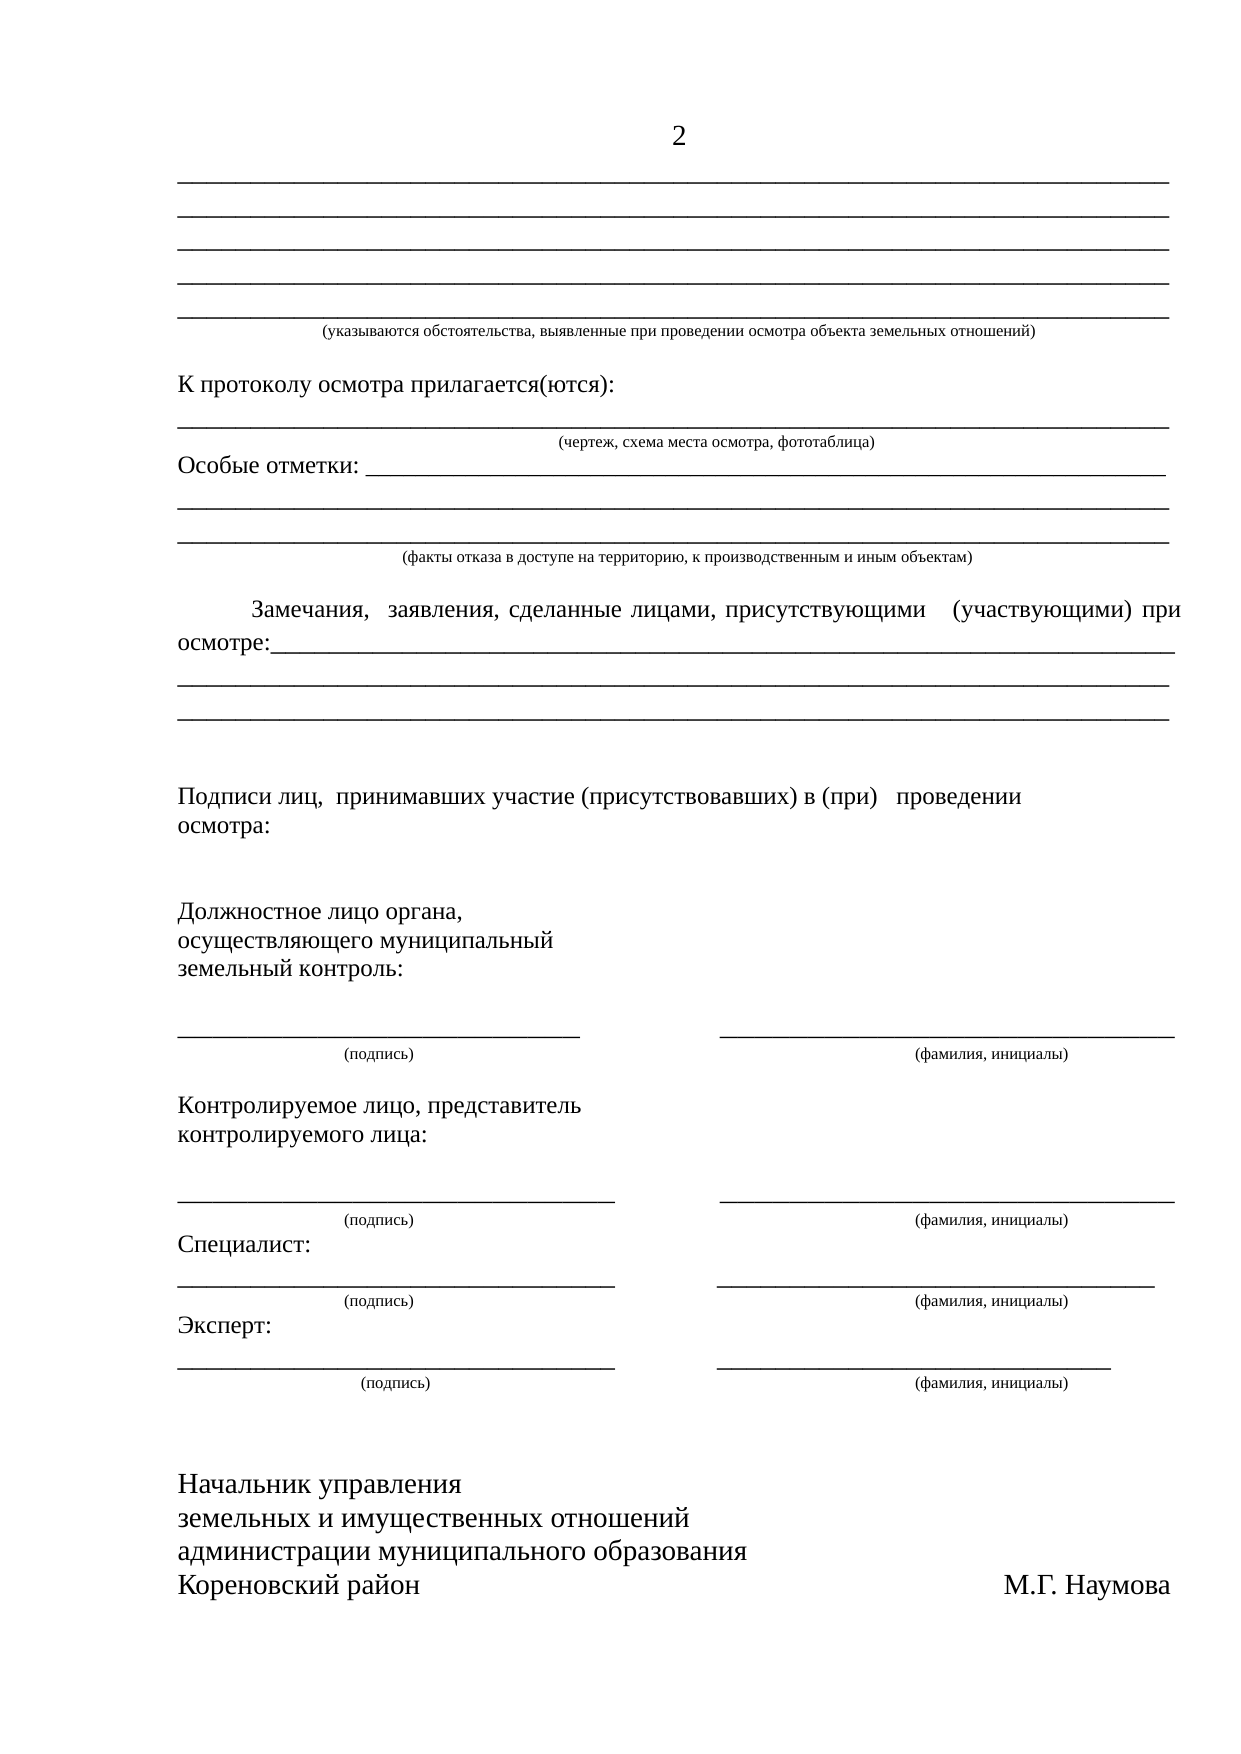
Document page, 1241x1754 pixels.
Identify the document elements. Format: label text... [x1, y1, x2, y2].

text (подпись) (фамилия, инициалы) [177, 1209, 1181, 1229]
text (подпись) (фамилия, инициалы) [177, 1372, 1181, 1392]
text Должностное лицо органа, [177, 896, 1181, 925]
text Начальник управления [177, 1466, 1181, 1500]
text Особые отметки: ________________________________________________________________ [177, 451, 1181, 479]
text ____________________________________________________________________ [177, 479, 1181, 513]
text ______________________________ ___________________________ [177, 1339, 1181, 1372]
text Эксперт: [177, 1310, 1181, 1339]
text К протоколу осмотра прилагается(ются): [177, 369, 1181, 398]
text _________________________ __________________________ [177, 1177, 1181, 1209]
text (чертеж, схема места осмотра, фототаблица) [177, 431, 1181, 451]
text ____________________________________________________________________ [177, 657, 1181, 690]
text Специалист: [177, 1229, 1181, 1257]
text земельный контроль: [177, 953, 1181, 982]
title ____________________________________________________________________ [177, 254, 1181, 288]
text ____________________________________________________________________ [177, 690, 1181, 724]
text осуществляющего муниципальный [177, 925, 1181, 953]
text осмотра: [177, 810, 1181, 838]
text администрации муниципального образования [177, 1533, 1181, 1567]
text ______________________________ ______________________________ [177, 1257, 1181, 1291]
title ____________________________________________________________________ [177, 288, 1181, 321]
text (факты отказа в доступе на территорию, к производственным и иным объектам) [177, 546, 1181, 566]
text земельных и имущественных отношений [177, 1500, 1181, 1533]
text Контролируемое лицо, представитель [177, 1090, 1181, 1119]
text Подписи лиц, принимавших участие (присутствовавших) в (при) проведении [177, 781, 1181, 810]
text (подпись) (фамилия, инициалы) [177, 1044, 1181, 1063]
text ____________________________________________________________________ [177, 398, 1181, 431]
text Замечания, заявления, сделанные лицами, присутствующими (участвующими) при осмотре:______________________________________________________________ [177, 594, 1181, 657]
text Кореновский район М.Г. Наумова [177, 1567, 1181, 1600]
title ____________________________________________________________________________________________________________________________________________________________________________________________________________ [177, 153, 1181, 254]
text ____________________________________________________________________ [177, 513, 1181, 546]
text (подпись) (фамилия, инициалы) [177, 1291, 1181, 1310]
text _______________________ __________________________ [177, 1011, 1181, 1044]
text контролируемого лица: [177, 1119, 1181, 1148]
title (указываются обстоятельства, выявленные при проведении осмотра объекта земельных отношений) [177, 321, 1181, 340]
